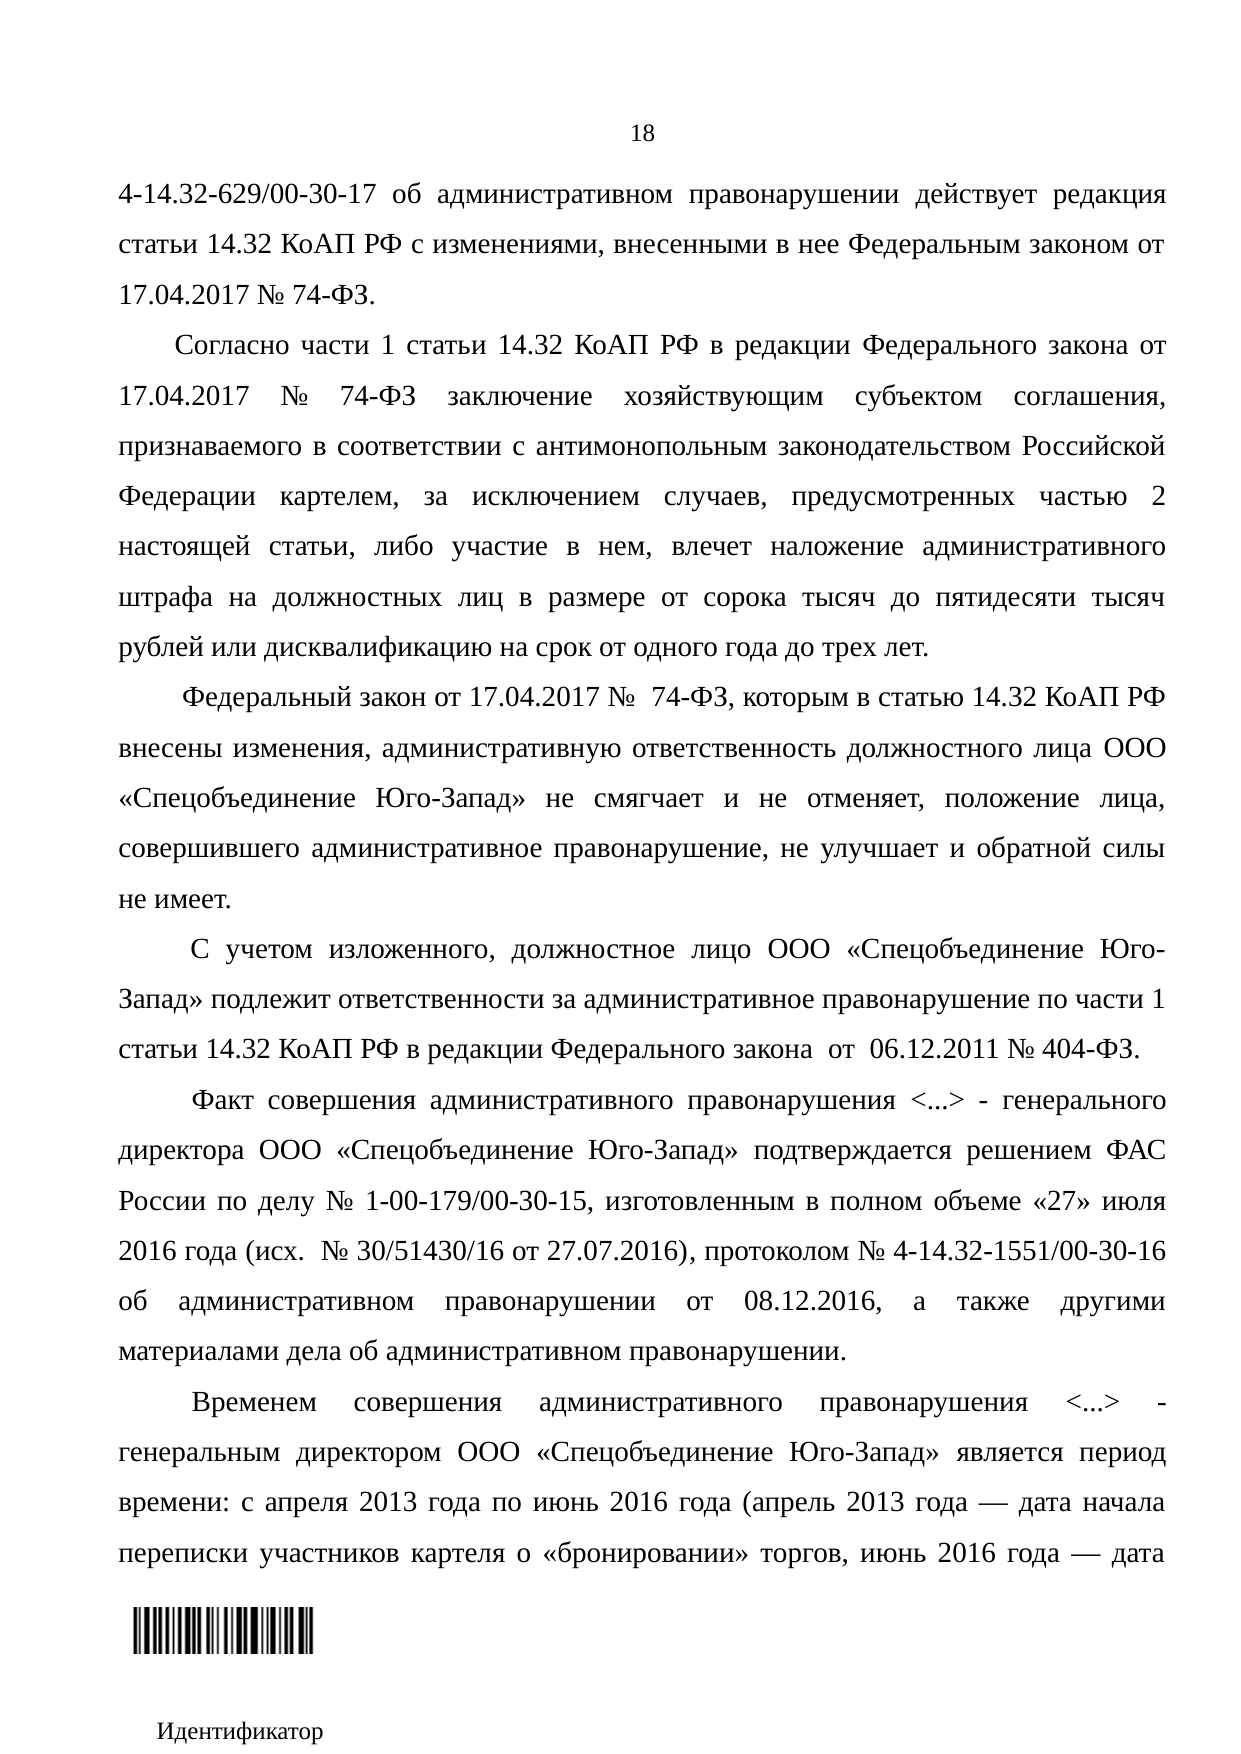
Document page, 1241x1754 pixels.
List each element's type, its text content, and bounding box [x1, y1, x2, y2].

text С учетом изложенного, должностное лицо ООО «Спецобъединение Юго-Запад» подлежит ответственности за административное правонарушение по части 1 статьи 14.32 КоАП РФ в редакции Федерального закона от 06.12.2011 № 404-ФЗ. [118, 931, 1167, 1065]
text 4-14.32-629/00-30-17 об административном правонарушении действует редакция статьи 14.32 КоАП РФ с изменениями, внесенными в нее Федеральным законом от 17.04.2017 № 74-ФЗ. [118, 176, 1167, 311]
text Факт совершения административного правонарушения <...> - генерального директора ООО «Спецобъединение Юго-Запад» подтверждается решением ФАС России по делу № 1-00-179/00-30-15, изготовленным в полном объеме «27» июля 2016 года (исх. № 30/51430/16 от 27.07.2016), протоколом № 4-14.32-1551/00-30-16 об административном правонарушении от 08.12.2016, а также другими материалами дела об административном правонарушении. [118, 1082, 1167, 1367]
text Временем совершения административного правонарушения <...> - генеральным директором ООО «Спецобъединение Юго-Запад» является период времени: с апреля 2013 года по июнь 2016 года (апрель 2013 года — дата начала переписки участников картеля о «бронировании» торгов, июнь 2016 года — дата [118, 1384, 1167, 1568]
picture [118, 1607, 331, 1654]
text Федеральный закон от 17.04.2017 № 74-ФЗ, которым в статью 14.32 КоАП РФ внесены изменения, административную ответственность должностного лица ООО «Спецобъединение Юго-Запад» не смягчает и не отменяет, положение лица, совершившего административное правонарушение, не улучшает и обратной силы не имеет. [118, 679, 1167, 914]
text Согласно части 1 статьи 14.32 КоАП РФ в редакции Федерального закона от 17.04.2017 № 74-ФЗ заключение хозяйствующим субъектом соглашения, признаваемого в соответствии с антимонопольным законодательством Российской Федерации картелем, за исключением случаев, предусмотренных частью 2 настоящей статьи, либо участие в нем, влечет наложение административного штрафа на должностных лиц в размере от сорока тысяч до пятидесяти тысяч рублей или дисквалификацию на срок от одного года до трех лет. [118, 327, 1167, 663]
